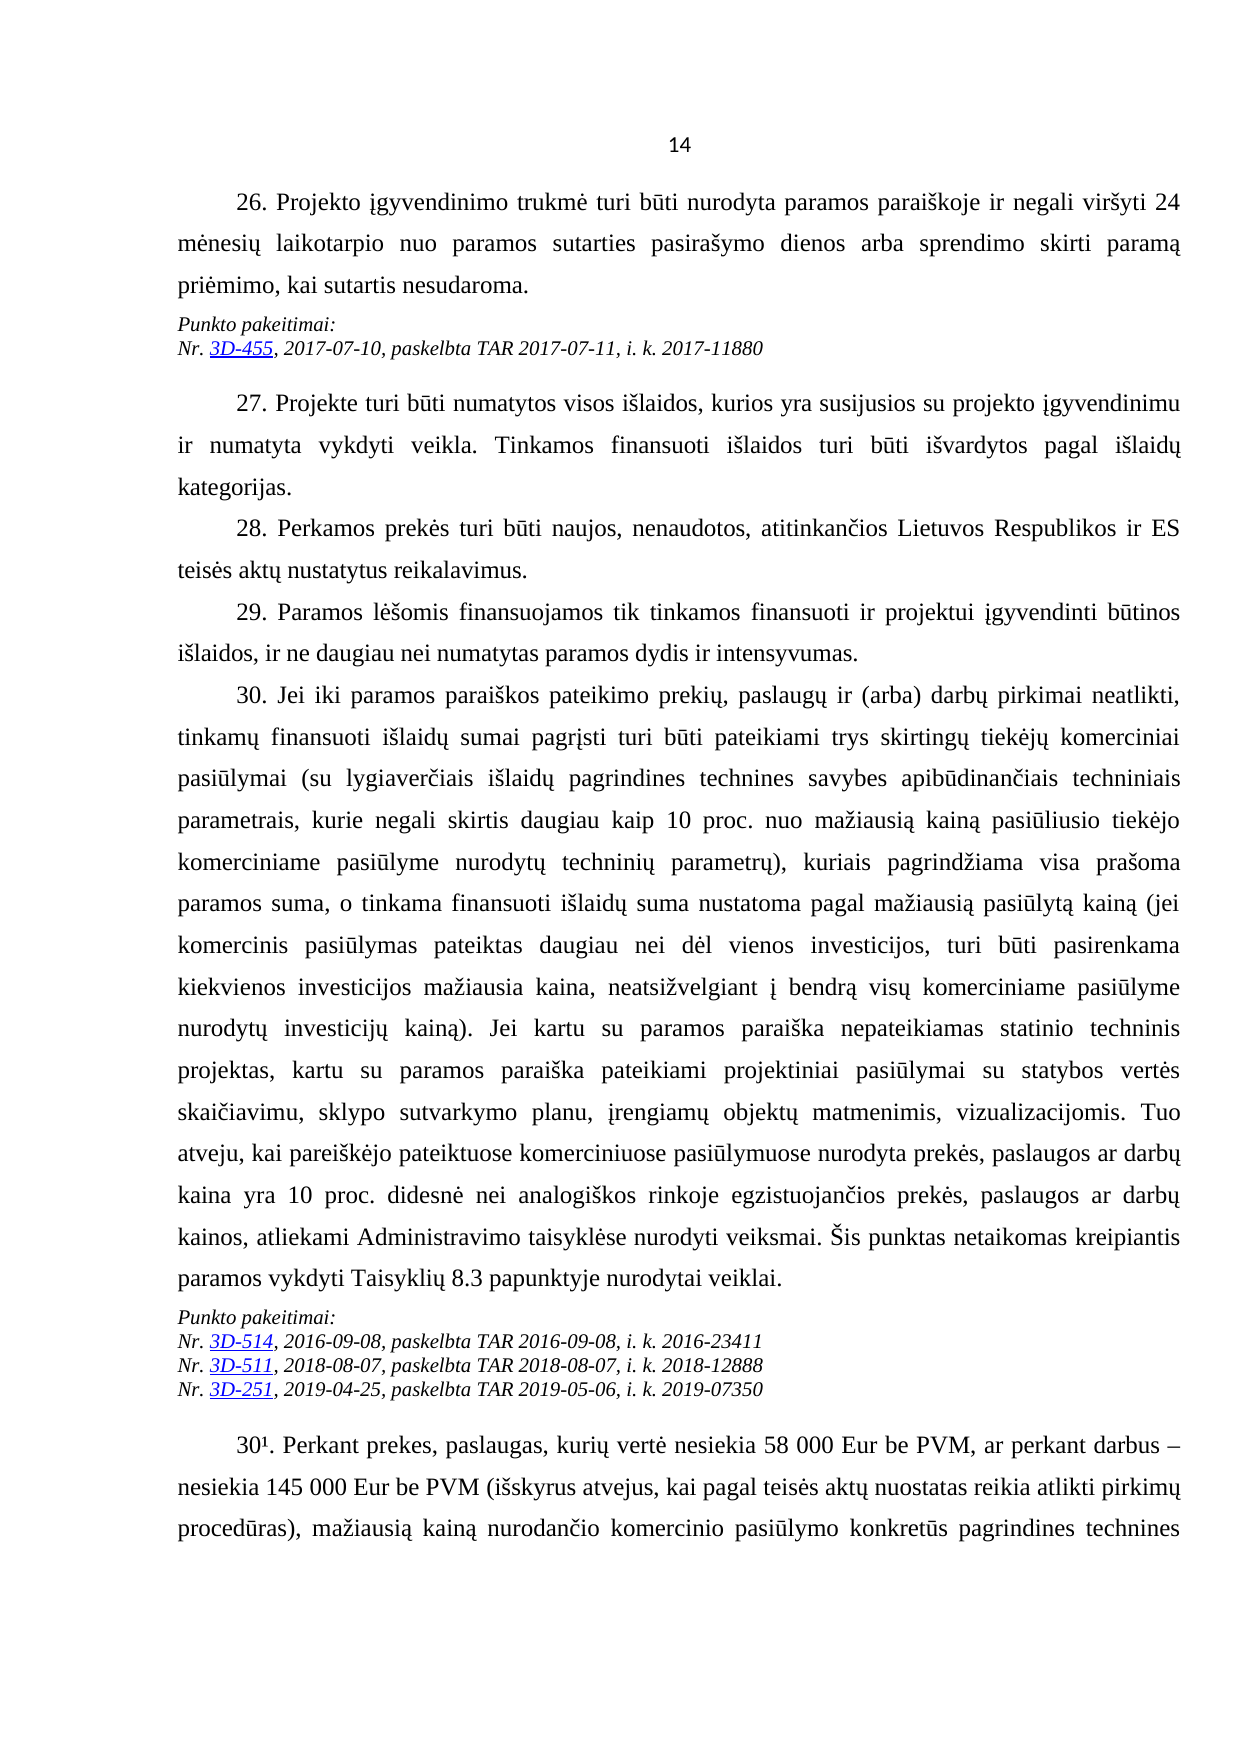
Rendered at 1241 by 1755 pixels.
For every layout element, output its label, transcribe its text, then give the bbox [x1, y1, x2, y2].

text Nr. 3D-511, 2018-08-07, paskelbta TAR 2018-08-07, i. k. 2018-12888 [177, 1353, 1181, 1377]
text 28. Perkamos prekės turi būti naujos, nenaudotos, atitinkančios Lietuvos Respublikos ir ES teisės aktų nustatytus reikalavimus. [177, 513, 1181, 584]
text Punkto pakeitimai: [177, 1305, 1181, 1329]
text 30. Jei iki paramos paraiškos pateikimo prekių, paslaugų ir (arba) darbų pirkimai neatlikti, tinkamų finansuoti išlaidų sumai pagrįsti turi būti pateikiami trys skirtingų tiekėjų komerciniai pasiūlymai (su lygiaverčiais išlaidų pagrindines technines savybes apibūdinančiais techniniais parametrais, kurie negali skirtis daugiau kaip 10 proc. nuo mažiausią kainą pasiūliusio tiekėjo komerciniame pasiūlyme nurodytų techninių parametrų), kuriais pagrindžiama visa prašoma paramos suma, o tinkama finansuoti išlaidų suma nustatoma pagal mažiausią pasiūlytą kainą (jei komercinis pasiūlymas pateiktas daugiau nei dėl vienos investicijos, turi būti pasirenkama kiekvienos investicijos mažiausia kaina, neatsižvelgiant į bendrą visų komerciniame pasiūlyme nurodytų investicijų kainą). Jei kartu su paramos paraiška nepateikiamas statinio techninis projektas, kartu su paramos paraiška pateikiami projektiniai pasiūlymai su statybos vertės skaičiavimu, sklypo sutvarkymo planu, įrengiamų objektų matmenimis, vizualizacijomis. Tuo atveju, kai pareiškėjo pateiktuose komerciniuose pasiūlymuose nurodyta prekės, paslaugos ar darbų kaina yra 10 proc. didesnė nei analogiškos rinkoje egzistuojančios prekės, paslaugos ar darbų kainos, atliekami Administravimo taisyklėse nurodyti veiksmai. Šis punktas netaikomas kreipiantis paramos vykdyti Taisyklių 8.3 papunktyje nurodytai veiklai. [177, 680, 1181, 1292]
text Nr. 3D-251, 2019-04-25, paskelbta TAR 2019-05-06, i. k. 2019-07350 [177, 1377, 1181, 1401]
text Punkto pakeitimai: [177, 312, 1181, 336]
text 26. Projekto įgyvendinimo trukmė turi būti nurodyta paramos paraiškoje ir negali viršyti 24 mėnesių laikotarpio nuo paramos sutarties pasirašymo dienos arba sprendimo skirti paramą priėmimo, kai sutartis nesudaroma. [177, 187, 1181, 299]
text 30¹. Perkant prekes, paslaugas, kurių vertė nesiekia 58 000 Eur be PVM, ar perkant darbus – nesiekia 145 000 Eur be PVM (išskyrus atvejus, kai pagal teisės aktų nuostatas reikia atlikti pirkimų procedūras), mažiausią kainą nurodančio komercinio pasiūlymo konkretūs pagrindines technines [177, 1430, 1181, 1542]
text Nr. 3D-514, 2016-09-08, paskelbta TAR 2016-09-08, i. k. 2016-23411 [177, 1329, 1181, 1353]
text 29. Paramos lėšomis finansuojamos tik tinkamos finansuoti ir projektui įgyvendinti būtinos išlaidos, ir ne daugiau nei numatytas paramos dydis ir intensyvumas. [177, 597, 1181, 667]
text Nr. 3D-455, 2017-07-10, paskelbta TAR 2017-07-11, i. k. 2017-11880 [177, 336, 1181, 360]
text 27. Projekte turi būti numatytos visos išlaidos, kurios yra susijusios su projekto įgyvendinimu ir numatyta vykdyti veikla. Tinkamos finansuoti išlaidos turi būti išvardytos pagal išlaidų kategorijas. [177, 388, 1181, 501]
